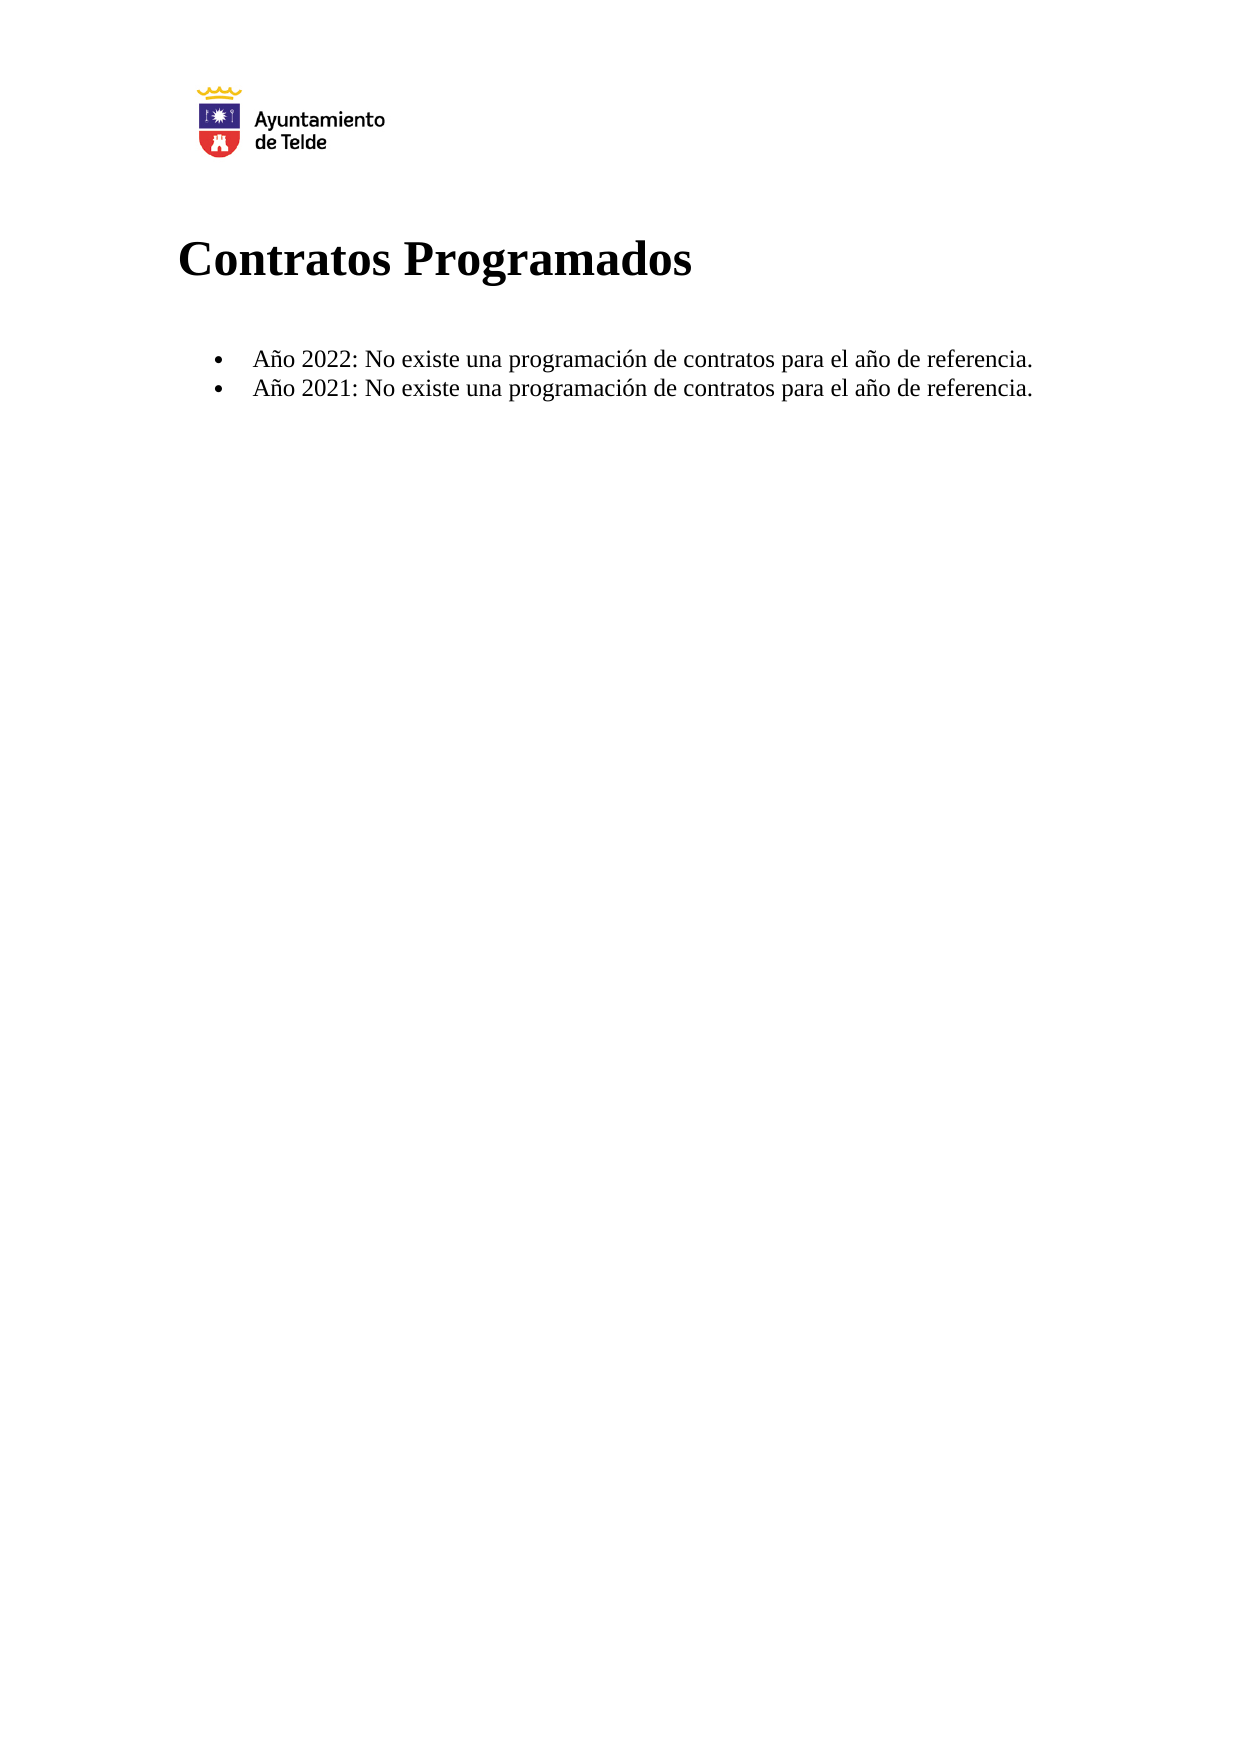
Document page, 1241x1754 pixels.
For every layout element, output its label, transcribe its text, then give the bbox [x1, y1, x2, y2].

picture [177, 73, 402, 172]
list Año 2021: No existe una programación de contratos para el año de referencia. [215, 373, 1063, 402]
text Contratos Programados [177, 229, 1063, 287]
list Año 2022: No existe una programación de contratos para el año de referencia. [215, 344, 1063, 373]
